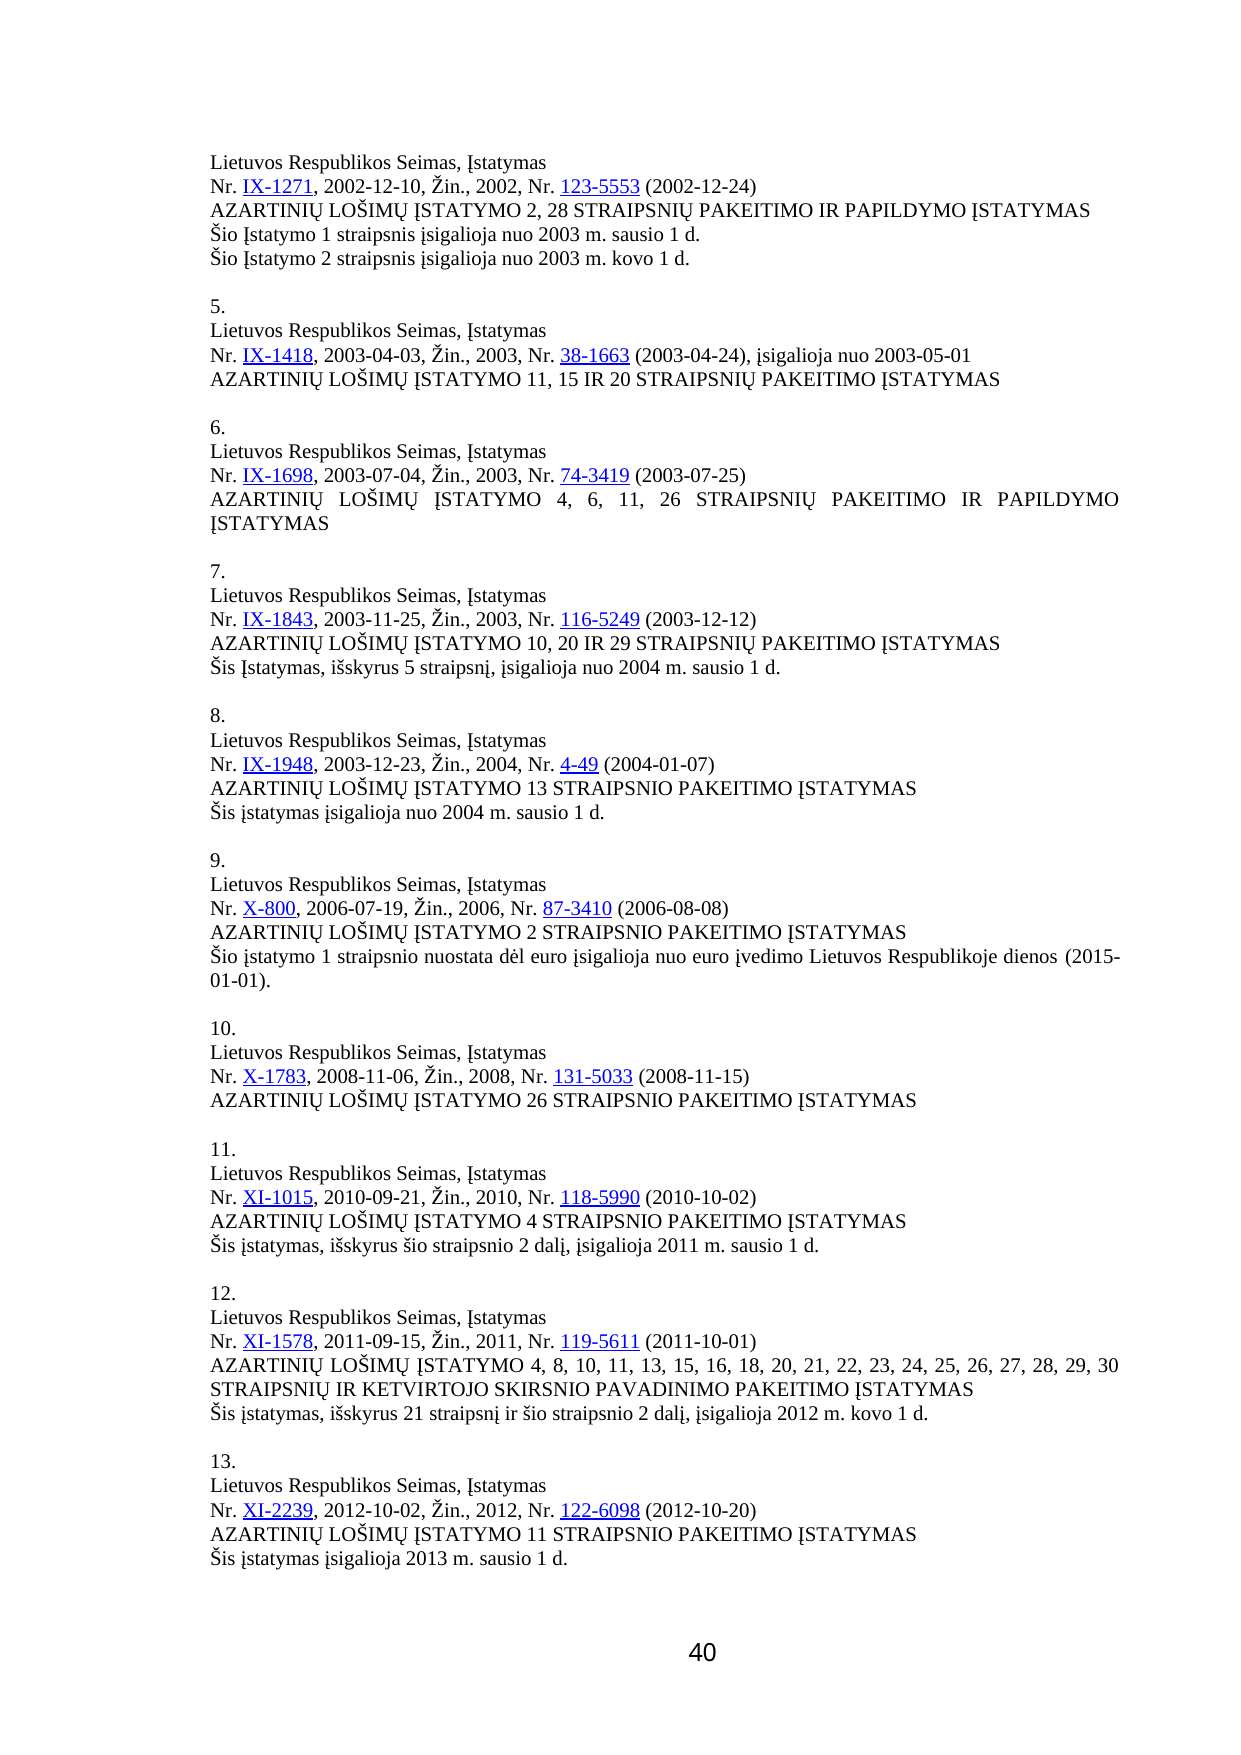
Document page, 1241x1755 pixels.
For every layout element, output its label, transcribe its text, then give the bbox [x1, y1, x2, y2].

text AZARTINIŲ LOŠIMŲ ĮSTATYMO 2 STRAIPSNIO PAKEITIMO ĮSTATYMAS [210, 920, 1120, 944]
text Lietuvos Respublikos Seimas, Įstatymas [210, 872, 1120, 896]
text 9. [210, 848, 1120, 872]
text AZARTINIŲ LOŠIMŲ ĮSTATYMO 4, 6, 11, 26 STRAIPSNIŲ PAKEITIMO IR PAPILDYMO ĮSTATYMAS [210, 487, 1120, 535]
text Lietuvos Respublikos Seimas, Įstatymas [210, 318, 1120, 342]
text Nr. IX-1843, 2003-11-25, Žin., 2003, Nr. 116-5249 (2003-12-12) [210, 607, 1120, 631]
text 7. [210, 559, 1120, 583]
text Šis įstatymas, išskyrus 21 straipsnį ir šio straipsnio 2 dalį, įsigalioja 2012 m. kovo 1 d. [210, 1401, 1120, 1425]
text Šis įstatymas įsigalioja 2013 m. sausio 1 d. [210, 1546, 1126, 1570]
text Nr. XI-2239, 2012-10-02, Žin., 2012, Nr. 122-6098 (2012-10-20) [210, 1497, 1126, 1522]
text AZARTINIŲ LOŠIMŲ ĮSTATYMO 4, 8, 10, 11, 13, 15, 16, 18, 20, 21, 22, 23, 24, 25, 26, 27, 28, 29, 30 STRAIPSNIŲ IR KETVIRTOJO SKIRSNIO PAVADINIMO PAKEITIMO ĮSTATYMAS [210, 1353, 1120, 1401]
text Nr. IX-1698, 2003-07-04, Žin., 2003, Nr. 74-3419 (2003-07-25) [210, 463, 1120, 487]
text AZARTINIŲ LOŠIMŲ ĮSTATYMO 10, 20 IR 29 STRAIPSNIŲ PAKEITIMO ĮSTATYMAS [210, 631, 1120, 655]
text Šis įstatymas įsigalioja nuo 2004 m. sausio 1 d. [210, 800, 1120, 824]
text Šio Įstatymo 2 straipsnis įsigalioja nuo 2003 m. kovo 1 d. [210, 246, 1126, 270]
text Nr. X-1783, 2008-11-06, Žin., 2008, Nr. 131-5033 (2008-11-15) [210, 1064, 1120, 1088]
text 6. [210, 415, 1120, 439]
text AZARTINIŲ LOŠIMŲ ĮSTATYMO 4 STRAIPSNIO PAKEITIMO ĮSTATYMAS [210, 1209, 1120, 1233]
text Lietuvos Respublikos Seimas, Įstatymas [210, 583, 1120, 607]
text Nr. IX-1948, 2003-12-23, Žin., 2004, Nr. 4-49 (2004-01-07) [210, 752, 1120, 776]
text Lietuvos Respublikos Seimas, Įstatymas [210, 1161, 1120, 1185]
text Nr. IX-1418, 2003-04-03, Žin., 2003, Nr. 38-1663 (2003-04-24), įsigalioja nuo 2003-05-01 [210, 342, 1120, 367]
text Šis įstatymas, išskyrus šio straipsnio 2 dalį, įsigalioja 2011 m. sausio 1 d. [210, 1233, 1120, 1257]
text AZARTINIŲ LOŠIMŲ ĮSTATYMO 2, 28 STRAIPSNIŲ PAKEITIMO IR PAPILDYMO ĮSTATYMAS [210, 198, 1126, 222]
text Lietuvos Respublikos Seimas, Įstatymas [210, 1040, 1120, 1064]
text Šio įstatymo 1 straipsnio nuostata dėl euro įsigalioja nuo euro įvedimo Lietuvos Respublikoje dienos (2015-01-01). [210, 944, 1120, 992]
text Nr. XI-1015, 2010-09-21, Žin., 2010, Nr. 118-5990 (2010-10-02) [210, 1185, 1120, 1209]
text AZARTINIŲ LOŠIMŲ ĮSTATYMO 11, 15 IR 20 STRAIPSNIŲ PAKEITIMO ĮSTATYMAS [210, 367, 1120, 391]
text 12. [210, 1281, 1120, 1305]
text Šio Įstatymo 1 straipsnis įsigalioja nuo 2003 m. sausio 1 d. [210, 222, 1126, 246]
text AZARTINIŲ LOŠIMŲ ĮSTATYMO 26 STRAIPSNIO PAKEITIMO ĮSTATYMAS [210, 1088, 1120, 1112]
text Lietuvos Respublikos Seimas, Įstatymas [210, 439, 1120, 463]
text Lietuvos Respublikos Seimas, Įstatymas [210, 150, 1126, 174]
text AZARTINIŲ LOŠIMŲ ĮSTATYMO 13 STRAIPSNIO PAKEITIMO ĮSTATYMAS [210, 776, 1120, 800]
text 8. [210, 703, 1120, 727]
text Lietuvos Respublikos Seimas, Įstatymas [210, 727, 1120, 752]
text Šis Įstatymas, išskyrus 5 straipsnį, įsigalioja nuo 2004 m. sausio 1 d. [210, 655, 1120, 679]
text 10. [210, 1016, 1120, 1040]
text Lietuvos Respublikos Seimas, Įstatymas [210, 1473, 1126, 1497]
text 5. [210, 294, 1120, 318]
text Nr. X-800, 2006-07-19, Žin., 2006, Nr. 87-3410 (2006-08-08) [210, 896, 1120, 920]
text Nr. IX-1271, 2002-12-10, Žin., 2002, Nr. 123-5553 (2002-12-24) [210, 174, 1126, 198]
text 11. [210, 1137, 1120, 1161]
text 13. [210, 1449, 1126, 1473]
text Nr. XI-1578, 2011-09-15, Žin., 2011, Nr. 119-5611 (2011-10-01) [210, 1329, 1120, 1353]
text Lietuvos Respublikos Seimas, Įstatymas [210, 1305, 1120, 1329]
text AZARTINIŲ LOŠIMŲ ĮSTATYMO 11 STRAIPSNIO PAKEITIMO ĮSTATYMAS [210, 1522, 1126, 1546]
